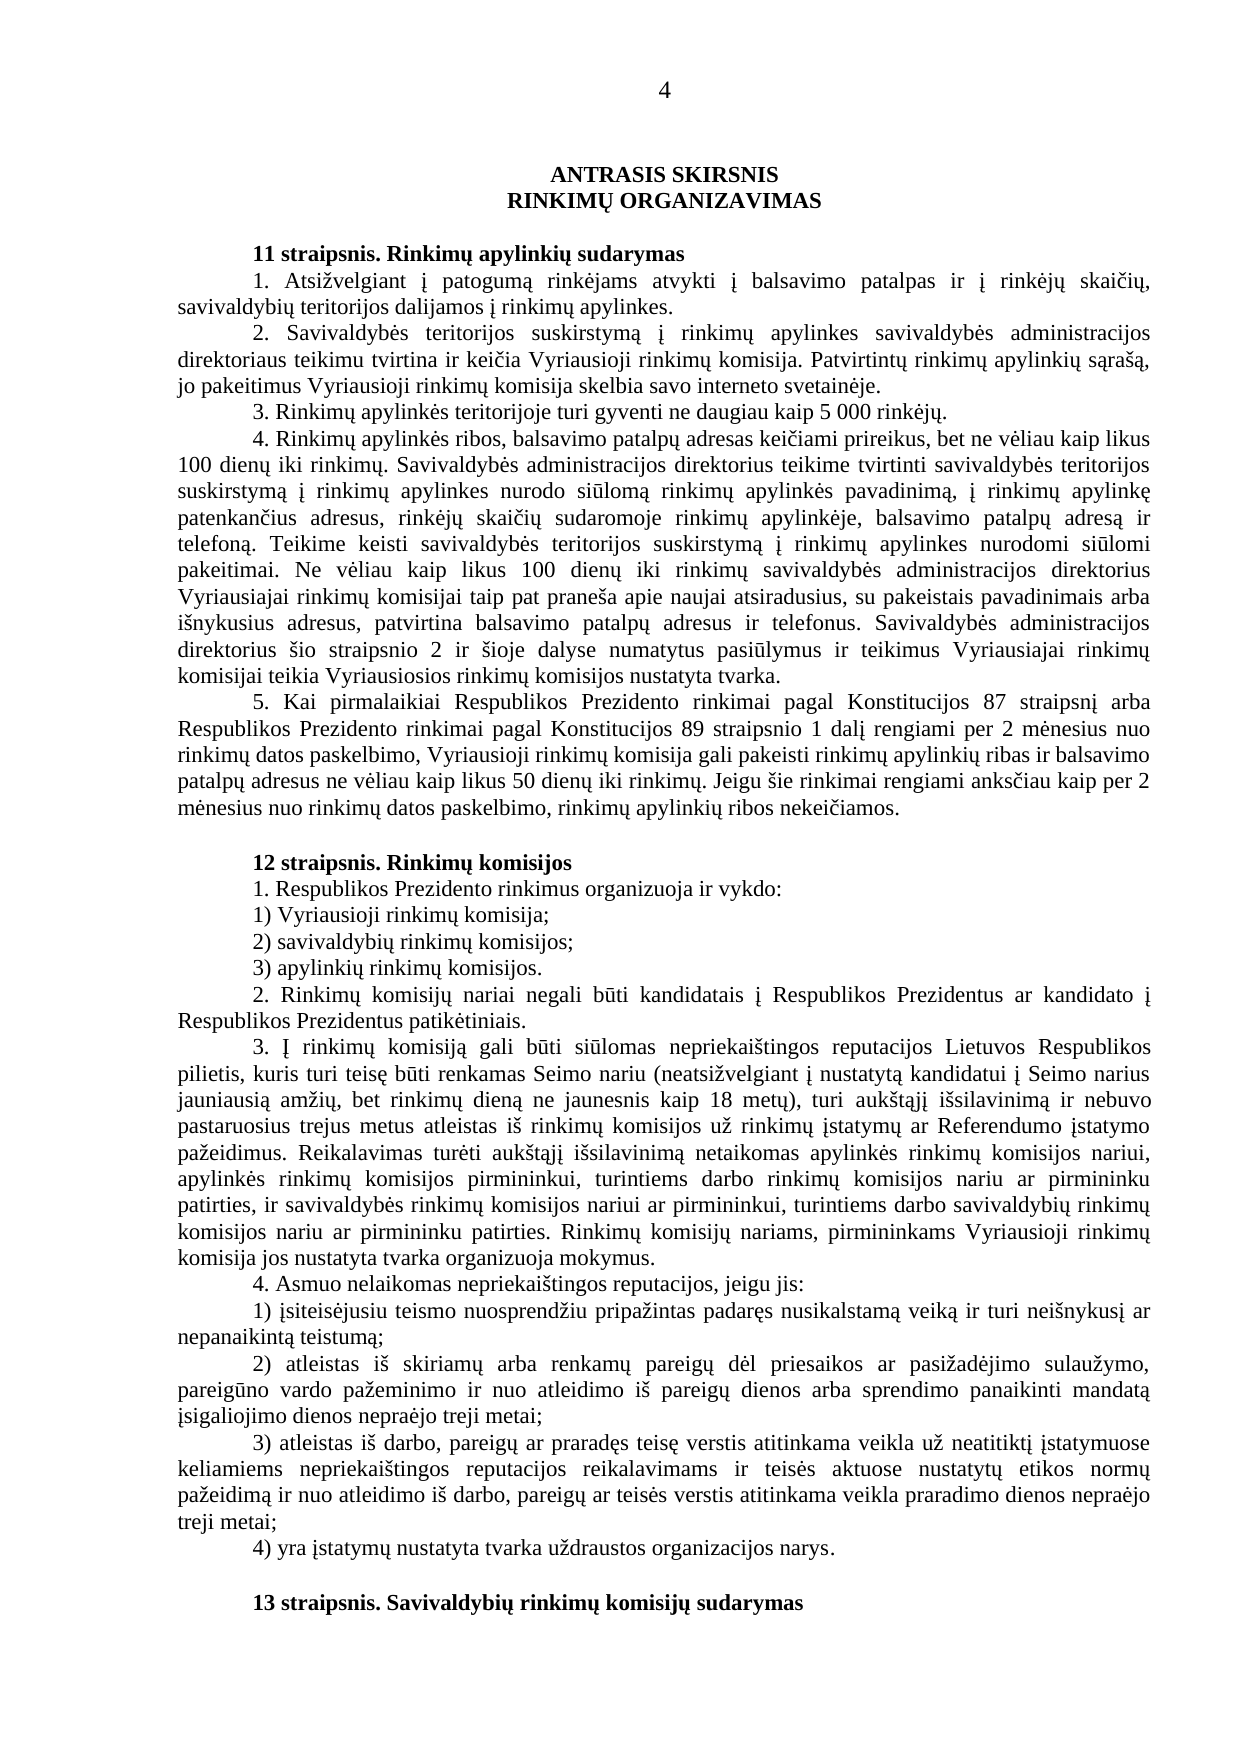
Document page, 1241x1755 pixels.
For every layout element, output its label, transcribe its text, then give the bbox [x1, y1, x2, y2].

text 2. Rinkimų komisijų nariai negali būti kandidatais į Respublikos Prezidentus ar kandidato į Respublikos Prezidentus patikėtiniais. [177, 981, 1152, 1033]
text 2) savivaldybių rinkimų komisijos; [177, 928, 1152, 954]
text 1) įsiteisėjusiu teismo nuosprendžiu pripažintas padaręs nusikalstamą veiką ir turi neišnykusį ar nepanaikintą teistumą; [177, 1297, 1152, 1349]
text 4. Rinkimų apylinkės ribos, balsavimo patalpų adresas keičiami prireikus, bet ne vėliau kaip likus 100 dienų iki rinkimų. Savivaldybės administracijos direktorius teikime tvirtinti savivaldybės teritorijos suskirstymą į rinkimų apylinkes nurodo siūlomą rinkimų apylinkės pavadinimą, į rinkimų apylinkę patenkančius adresus, rinkėjų skaičių sudaromoje rinkimų apylinkėje, balsavimo patalpų adresą ir telefoną. Teikime keisti savivaldybės teritorijos suskirstymą į rinkimų apylinkes nurodomi siūlomi pakeitimai. Ne vėliau kaip likus 100 dienų iki rinkimų savivaldybės administracijos direktorius Vyriausiajai rinkimų komisijai taip pat praneša apie naujai atsiradusius, su pakeistais pavadinimais arba išnykusius adresus, patvirtina balsavimo patalpų adresus ir telefonus. Savivaldybės administracijos direktorius šio straipsnio 2 ir šioje dalyse numatytus pasiūlymus ir teikimus Vyriausiajai rinkimų komisijai teikia Vyriausiosios rinkimų komisijos nustatyta tvarka. [177, 425, 1152, 688]
text RINKIMŲ ORGANIZAVIMAS [177, 188, 1152, 214]
text 3) apylinkių rinkimų komisijos. [177, 954, 1152, 981]
text 1. Respublikos Prezidento rinkimus organizuoja ir vykdo: [177, 875, 1152, 902]
text 2. Savivaldybės teritorijos suskirstymą į rinkimų apylinkes savivaldybės administracijos direktoriaus teikimu tvirtina ir keičia Vyriausioji rinkimų komisija. Patvirtintų rinkimų apylinkių sąrašą, jo pakeitimus Vyriausioji rinkimų komisija skelbia savo interneto svetainėje. [177, 319, 1152, 398]
text 5. Kai pirmalaikiai Respublikos Prezidento rinkimai pagal Konstitucijos 87 straipsnį arba Respublikos Prezidento rinkimai pagal Konstitucijos 89 straipsnio 1 dalį rengiami per 2 mėnesius nuo rinkimų datos paskelbimo, Vyriausioji rinkimų komisija gali pakeisti rinkimų apylinkių ribas ir balsavimo patalpų adresus ne vėliau kaip likus 50 dienų iki rinkimų. Jeigu šie rinkimai rengiami anksčiau kaip per 2 mėnesius nuo rinkimų datos paskelbimo, rinkimų apylinkių ribos nekeičiamos. [177, 688, 1152, 820]
text 13 straipsnis. Savivaldybių rinkimų komisijų sudarymas [177, 1589, 1152, 1616]
text Antrasis skirsnis [177, 161, 1152, 188]
text 2) atleistas iš skiriamų arba renkamų pareigų dėl priesaikos ar pasižadėjimo sulaužymo, pareigūno vardo pažeminimo ir nuo atleidimo iš pareigų dienos arba sprendimo panaikinti mandatą įsigaliojimo dienos nepraėjo treji metai; [177, 1349, 1152, 1429]
text 4. Asmuo nelaikomas nepriekaištingos reputacijos, jeigu jis: [177, 1271, 1152, 1297]
text 3. Į rinkimų komisiją gali būti siūlomas nepriekaištingos reputacijos Lietuvos Respublikos pilietis, kuris turi teisę būti renkamas Seimo nariu (neatsižvelgiant į nustatytą kandidatui į Seimo narius jauniausią amžių, bet rinkimų dieną ne jaunesnis kaip 18 metų), turi aukštąjį išsilavinimą ir nebuvo pastaruosius trejus metus atleistas iš rinkimų komisijos už rinkimų įstatymų ar Referendumo įstatymo pažeidimus. Reikalavimas turėti aukštąjį išsilavinimą netaikomas apylinkės rinkimų komisijos nariui, apylinkės rinkimų komisijos pirmininkui, turintiems darbo rinkimų komisijos nariu ar pirmininku patirties, ir savivaldybės rinkimų komisijos nariui ar pirmininkui, turintiems darbo savivaldybių rinkimų komisijos nariu ar pirmininku patirties. Rinkimų komisijų nariams, pirmininkams Vyriausioji rinkimų komisija jos nustatyta tvarka organizuoja mokymus. [177, 1033, 1152, 1271]
text 12 straipsnis. Rinkimų komisijos [177, 849, 1152, 875]
text 3) atleistas iš darbo, pareigų ar praradęs teisę verstis atitinkama veikla už neatitiktį įstatymuose keliamiems nepriekaištingos reputacijos reikalavimams ir teisės aktuose nustatytų etikos normų pažeidimą ir nuo atleidimo iš darbo, pareigų ar teisės verstis atitinkama veikla praradimo dienos nepraėjo treji metai; [177, 1429, 1152, 1534]
text 1) Vyriausioji rinkimų komisija; [177, 902, 1152, 928]
text 4) yra įstatymų nustatyta tvarka uždraustos organizacijos narys. [177, 1534, 1152, 1560]
text 3. Rinkimų apylinkės teritorijoje turi gyventi ne daugiau kaip 5 000 rinkėjų. [177, 398, 1152, 425]
text 1. Atsižvelgiant į patogumą rinkėjams atvykti į balsavimo patalpas ir į rinkėjų skaičių, savivaldybių teritorijos dalijamos į rinkimų apylinkes. [177, 267, 1152, 319]
text 11 straipsnis. Rinkimų apylinkių sudarymas [177, 240, 1152, 267]
